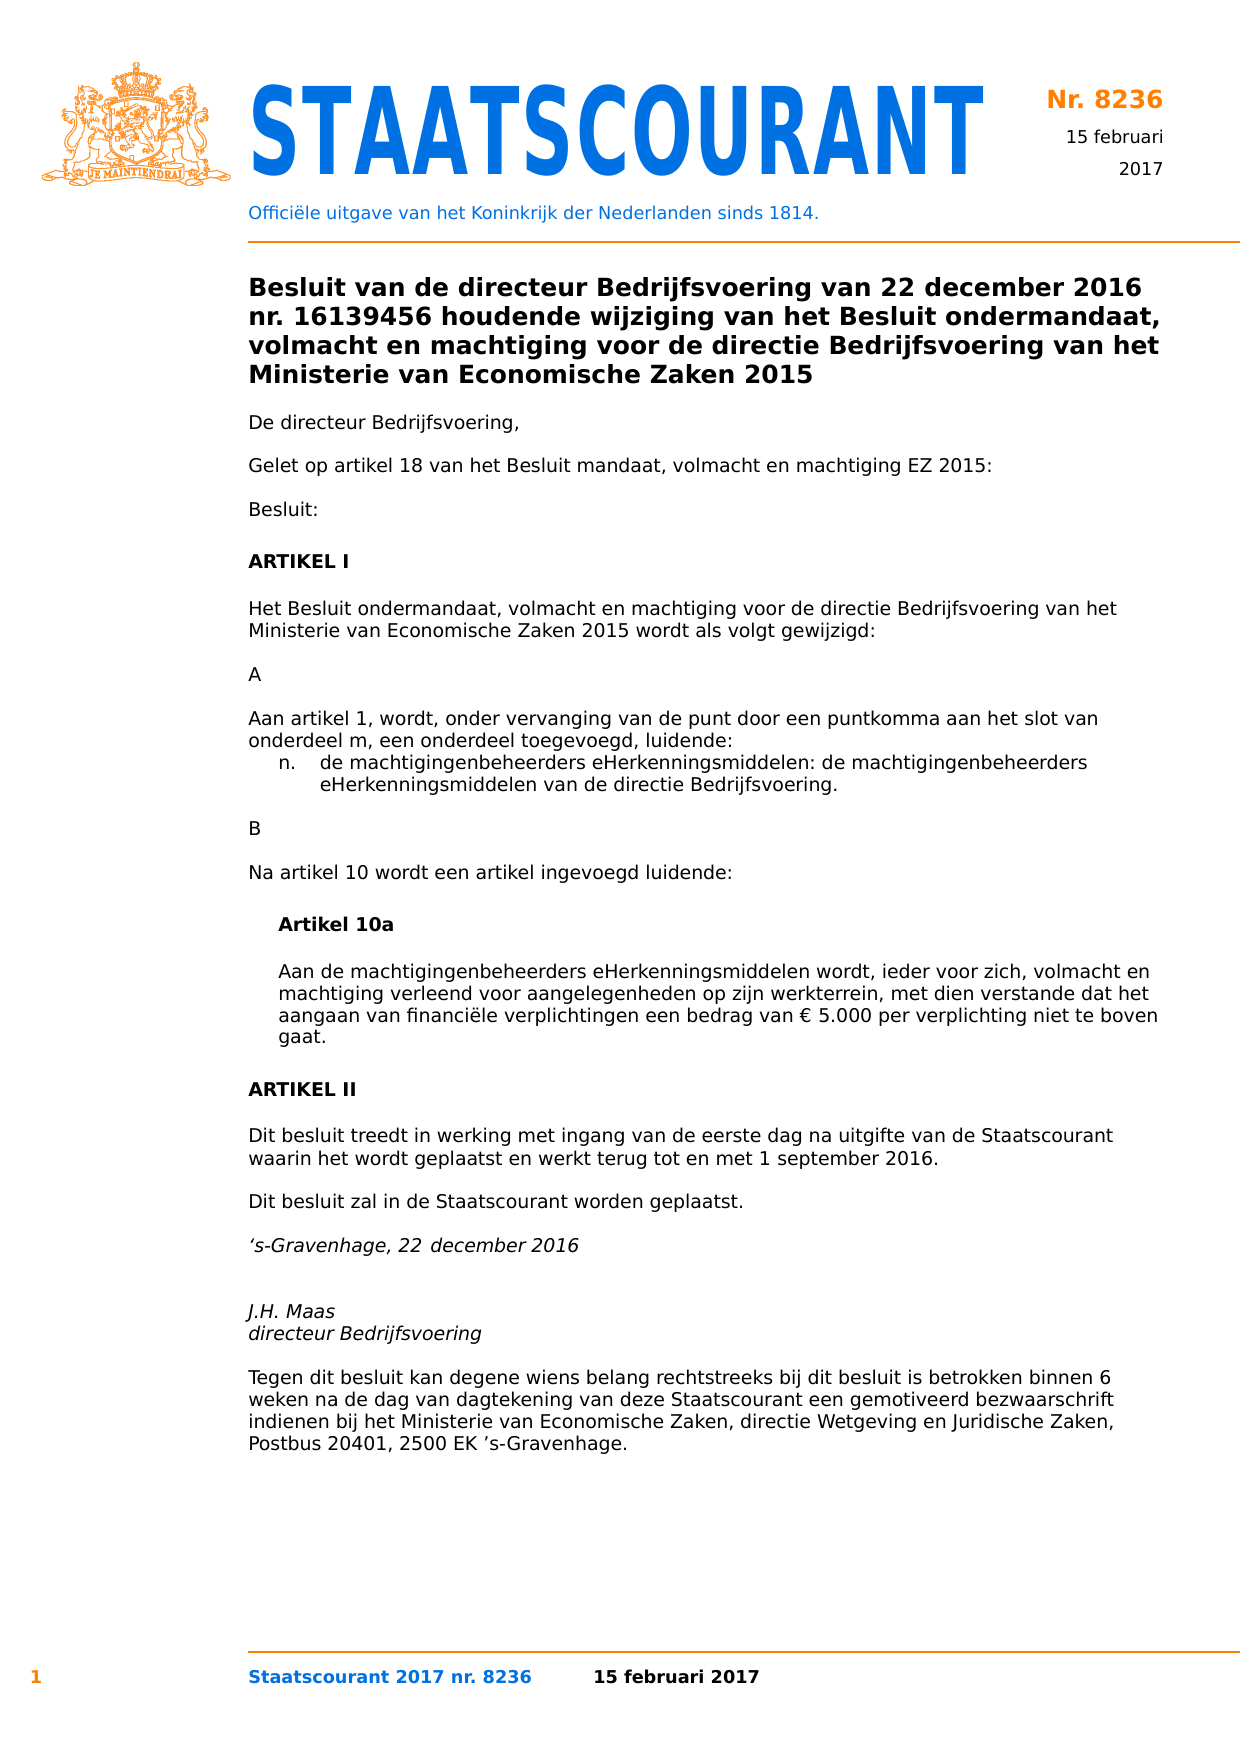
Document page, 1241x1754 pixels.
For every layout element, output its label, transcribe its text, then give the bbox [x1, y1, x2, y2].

text Na artikel 10 wordt een artikel ingevoegd luidende: [248, 862, 1163, 883]
picture [41, 62, 231, 186]
text A [248, 664, 1163, 686]
text Dit besluit treedt in werking met ingang van de eerste dag na uitgifte van de Staatscourant waarin het wordt geplaatst en werkt terug tot en met 1 september 2016. [248, 1125, 1163, 1169]
text Aan artikel 1, wordt, onder vervanging van de punt door een puntkomma aan het slot van onderdeel m, een onderdeel toegevoegd, luidende: [248, 708, 1163, 752]
text Dit besluit zal in de Staatscourant worden geplaatst. [248, 1191, 1163, 1213]
subtitle Artikel 10a [278, 913, 1163, 936]
text Tegen dit besluit kan degene wiens belang rechtstreeks bij dit besluit is betrokken binnen 6 weken na de dag van dagtekening van deze Staatscourant een gemotiveerd bezwaarschrift indienen bij het Ministerie van Economische Zaken, directie Wetgeving en Juridische Zaken, Postbus 20401, 2500 EK ’s-Gravenhage. [248, 1367, 1163, 1455]
subtitle ARTIKEL I [248, 551, 1163, 573]
subtitle Besluit van de directeur Bedrijfsvoering van 22 december 2016 nr. 16139456 houdende wijziging van het Besluit ondermandaat, volmacht en machtiging voor de directie Bedrijfsvoering van het Ministerie van Economische Zaken 2015 [248, 273, 1163, 390]
table_cell 2017 [998, 153, 1240, 203]
table_cell 15 februari [998, 121, 1240, 153]
text Het Besluit ondermandaat, volmacht en machtiging voor de directie Bedrijfsvoering van het Ministerie van Economische Zaken 2015 wordt als volgt gewijzigd: [248, 598, 1163, 642]
text Aan de machtigingenbeheerders eHerkenningsmiddelen wordt, ieder voor zich, volmacht en machtiging verleend voor aangelegenheden op zijn werkterrein, met dien verstande dat het aangaan van financiële verplichtingen een bedrag van € 5.000 per verplichting niet te boven gaat. [278, 961, 1163, 1048]
text Besluit: [248, 499, 1163, 521]
subtitle ARTIKEL II [248, 1078, 1163, 1100]
table_header [25, 62, 248, 241]
text ‘s-Gravenhage, 22 december 2016 [248, 1235, 1163, 1257]
text De directeur Bedrijfsvoering, [248, 412, 1163, 433]
table_cell Officiële uitgave van het Koninkrijk der Nederlanden sinds 1814. [248, 203, 1240, 241]
text B [248, 818, 1163, 840]
text Gelet op artikel 18 van het Besluit mandaat, volmacht en machtiging EZ 2015: [248, 455, 1163, 477]
text n. de machtigingenbeheerders eHerkenningsmiddelen: de machtigingenbeheerders eHerkenningsmiddelen van de directie Bedrijfsvoering. [278, 752, 1163, 796]
text J.H. Maas directeur Bedrijfsvoering [248, 1279, 1163, 1345]
table_header Nr. 8236 [998, 62, 1240, 121]
table_header STAATSCOURANT [248, 62, 998, 203]
